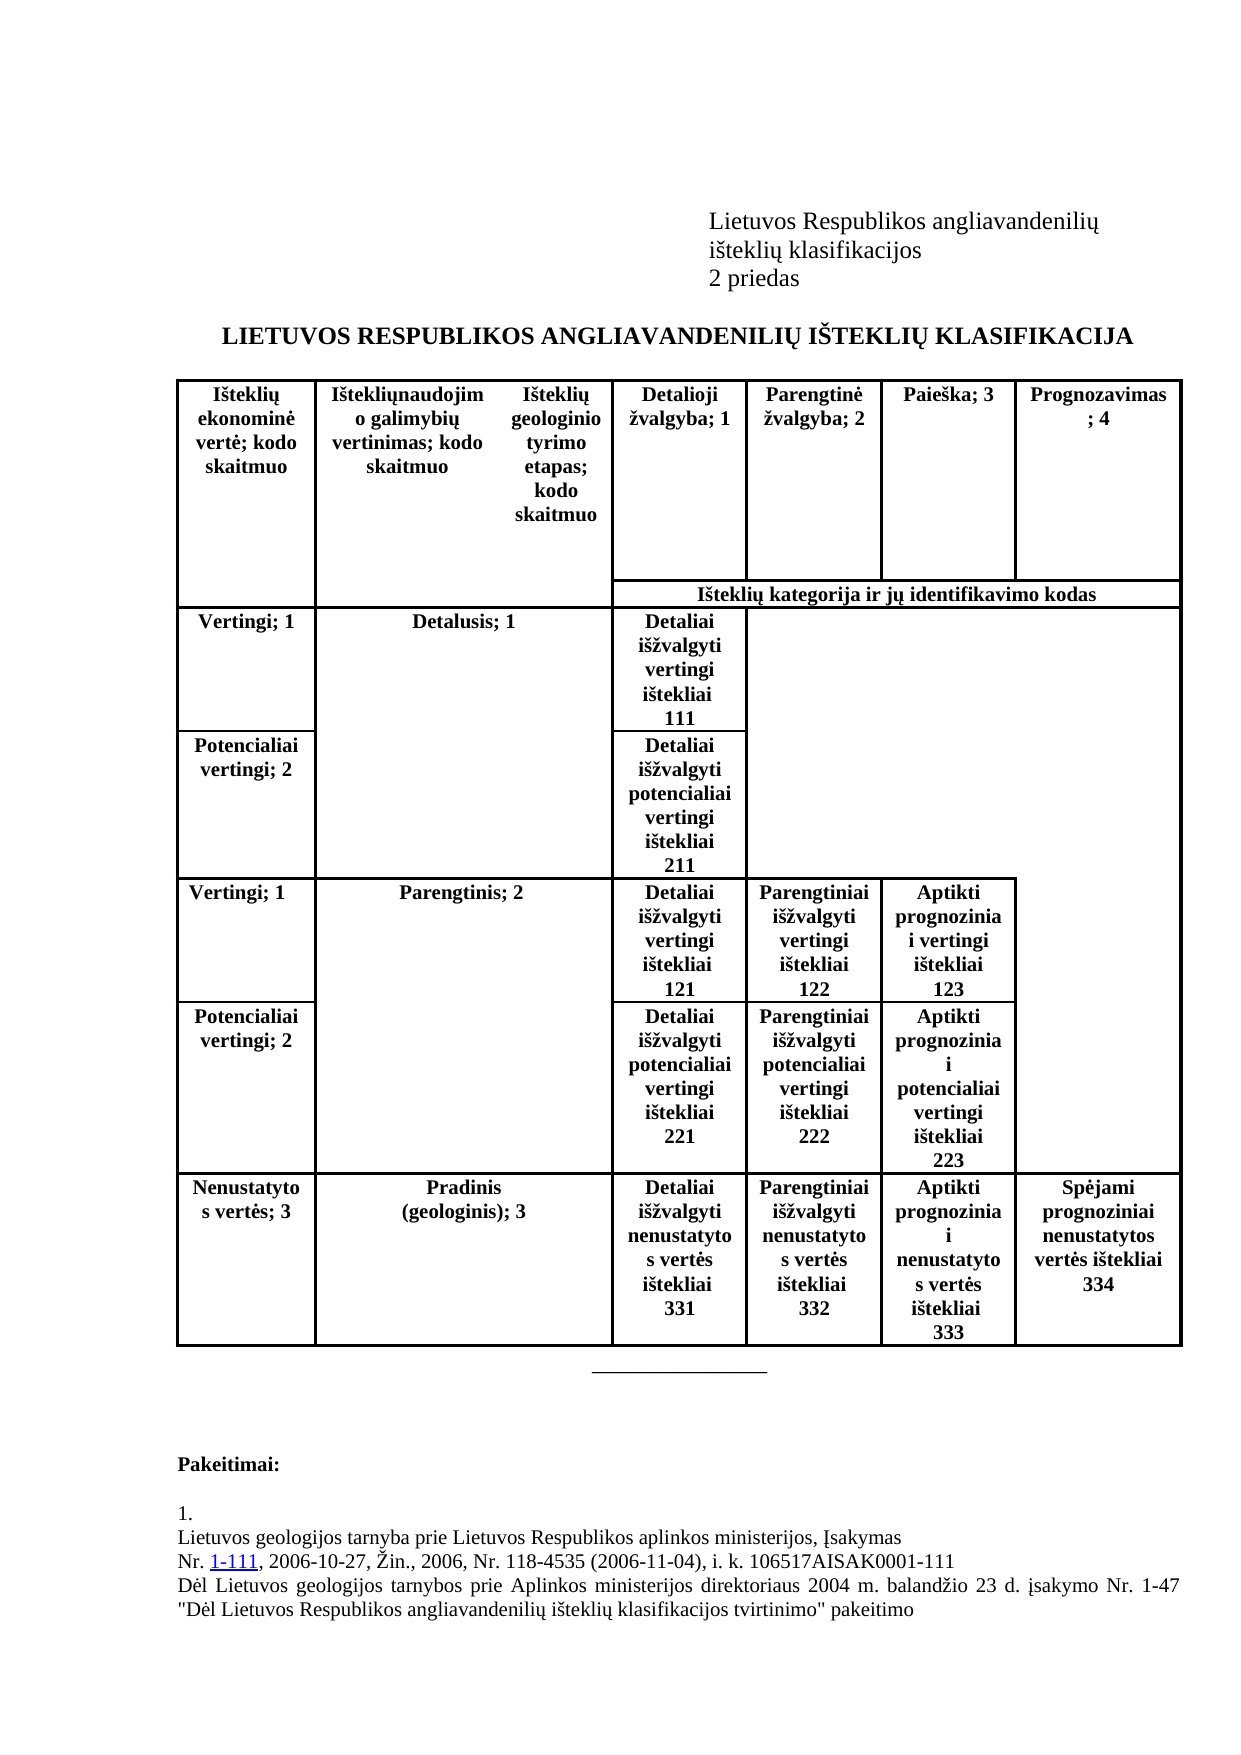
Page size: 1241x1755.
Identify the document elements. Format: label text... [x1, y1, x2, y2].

table_cell Parengtinis; 2 [317, 880, 611, 1172]
table_cell Parengtiniai išžvalgyti vertingi ištekliai 122 [748, 880, 880, 1001]
text išteklių klasifikacijos [177, 235, 1181, 263]
table_cell Aptikti prognoziniai potencialiai vertingi ištekliai 223 [883, 1003, 1014, 1172]
table_header Išteklių geologinio tyrimo etapas; kodo skaitmuo [500, 382, 611, 606]
table_cell Parengtiniai išžvalgyti nenustatytos vertės ištekliai 332 [748, 1175, 880, 1344]
table_cell [748, 730, 881, 877]
table_cell Potencialiai vertingi; 2 [179, 732, 314, 877]
table_cell Detaliai išžvalgyti vertingi ištekliai 111 [614, 609, 745, 729]
text Lietuvos geologijos tarnyba prie Lietuvos Respublikos aplinkos ministerijos, Įsakymas [177, 1524, 1181, 1549]
table_header Ištekliųnaudojimo galimybių vertinimas; kodo skaitmuo [317, 382, 499, 606]
table_cell Nenustatytos vertės; 3 [179, 1175, 314, 1344]
text Dėl Lietuvos geologijos tarnybos prie Aplinkos ministerijos direktoriaus 2004 m. balandžio 23 d. įsakymo Nr. 1-47 "Dėl Lietuvos Respublikos angliavandenilių išteklių klasifikacijos tvirtinimo" pakeitimo [177, 1573, 1181, 1621]
table_cell Išteklių kategorija ir jų identifikavimo kodas [614, 582, 1179, 606]
text LIETUVOS RESPUBLIKOS ANGLIAVANDENILIŲ IŠTEKLIŲ KLASIFIKACIJA [177, 321, 1181, 350]
table_cell Pradinis (geologinis); 3 [317, 1175, 611, 1344]
table_cell Vertingi; 1 [179, 880, 314, 1001]
table_cell [1017, 1001, 1179, 1172]
text Pakeitimai: [177, 1452, 1181, 1476]
text Lietuvos Respublikos angliavandenilių [177, 206, 1181, 235]
text ______________ [177, 1347, 1181, 1376]
table_header Prognozavimas; 4 [1017, 382, 1179, 579]
table_cell [1017, 877, 1179, 1001]
table_cell Detaliai išžvalgyti nenustatytos vertės ištekliai 331 [614, 1175, 745, 1344]
table_cell Spėjami prognoziniai nenustatytos vertės ištekliai 334 [1017, 1175, 1179, 1344]
table_header Išteklių ekonominė vertė; kodo skaitmuo [179, 382, 314, 606]
text Nr. 1-111, 2006-10-27, Žin., 2006, Nr. 118-4535 (2006-11-04), i. k. 106517AISAK0001-111 [177, 1549, 1181, 1573]
table_cell Parengtiniai išžvalgyti potencialiai vertingi ištekliai 222 [748, 1003, 880, 1172]
table_cell Detaliai išžvalgyti potencialiai vertingi ištekliai 221 [614, 1003, 745, 1172]
table_cell [748, 609, 881, 729]
text 1. [177, 1501, 1181, 1524]
table_cell Detaliai išžvalgyti vertingi ištekliai 121 [614, 880, 745, 1001]
table_cell [1016, 730, 1179, 877]
table_cell [1016, 609, 1179, 729]
text 2 priedas [177, 263, 1181, 292]
table_cell Detalusis; 1 [317, 609, 611, 877]
table_cell Detaliai išžvalgyti potencialiai vertingi ištekliai 211 [614, 732, 745, 877]
table_cell Vertingi; 1 [179, 609, 314, 729]
table_header Detalioji žvalgyba; 1 [614, 382, 745, 579]
table_cell Aptikti prognoziniai vertingi ištekliai 123 [883, 880, 1014, 1001]
table_cell [881, 730, 1016, 877]
table_cell Potencialiai vertingi; 2 [179, 1003, 314, 1172]
table_header Paieška; 3 [883, 382, 1014, 579]
table_cell [881, 609, 1016, 729]
table_cell Aptikti prognoziniai nenustatytos vertės ištekliai 333 [883, 1175, 1014, 1344]
table_header Parengtinė žvalgyba; 2 [748, 382, 880, 579]
